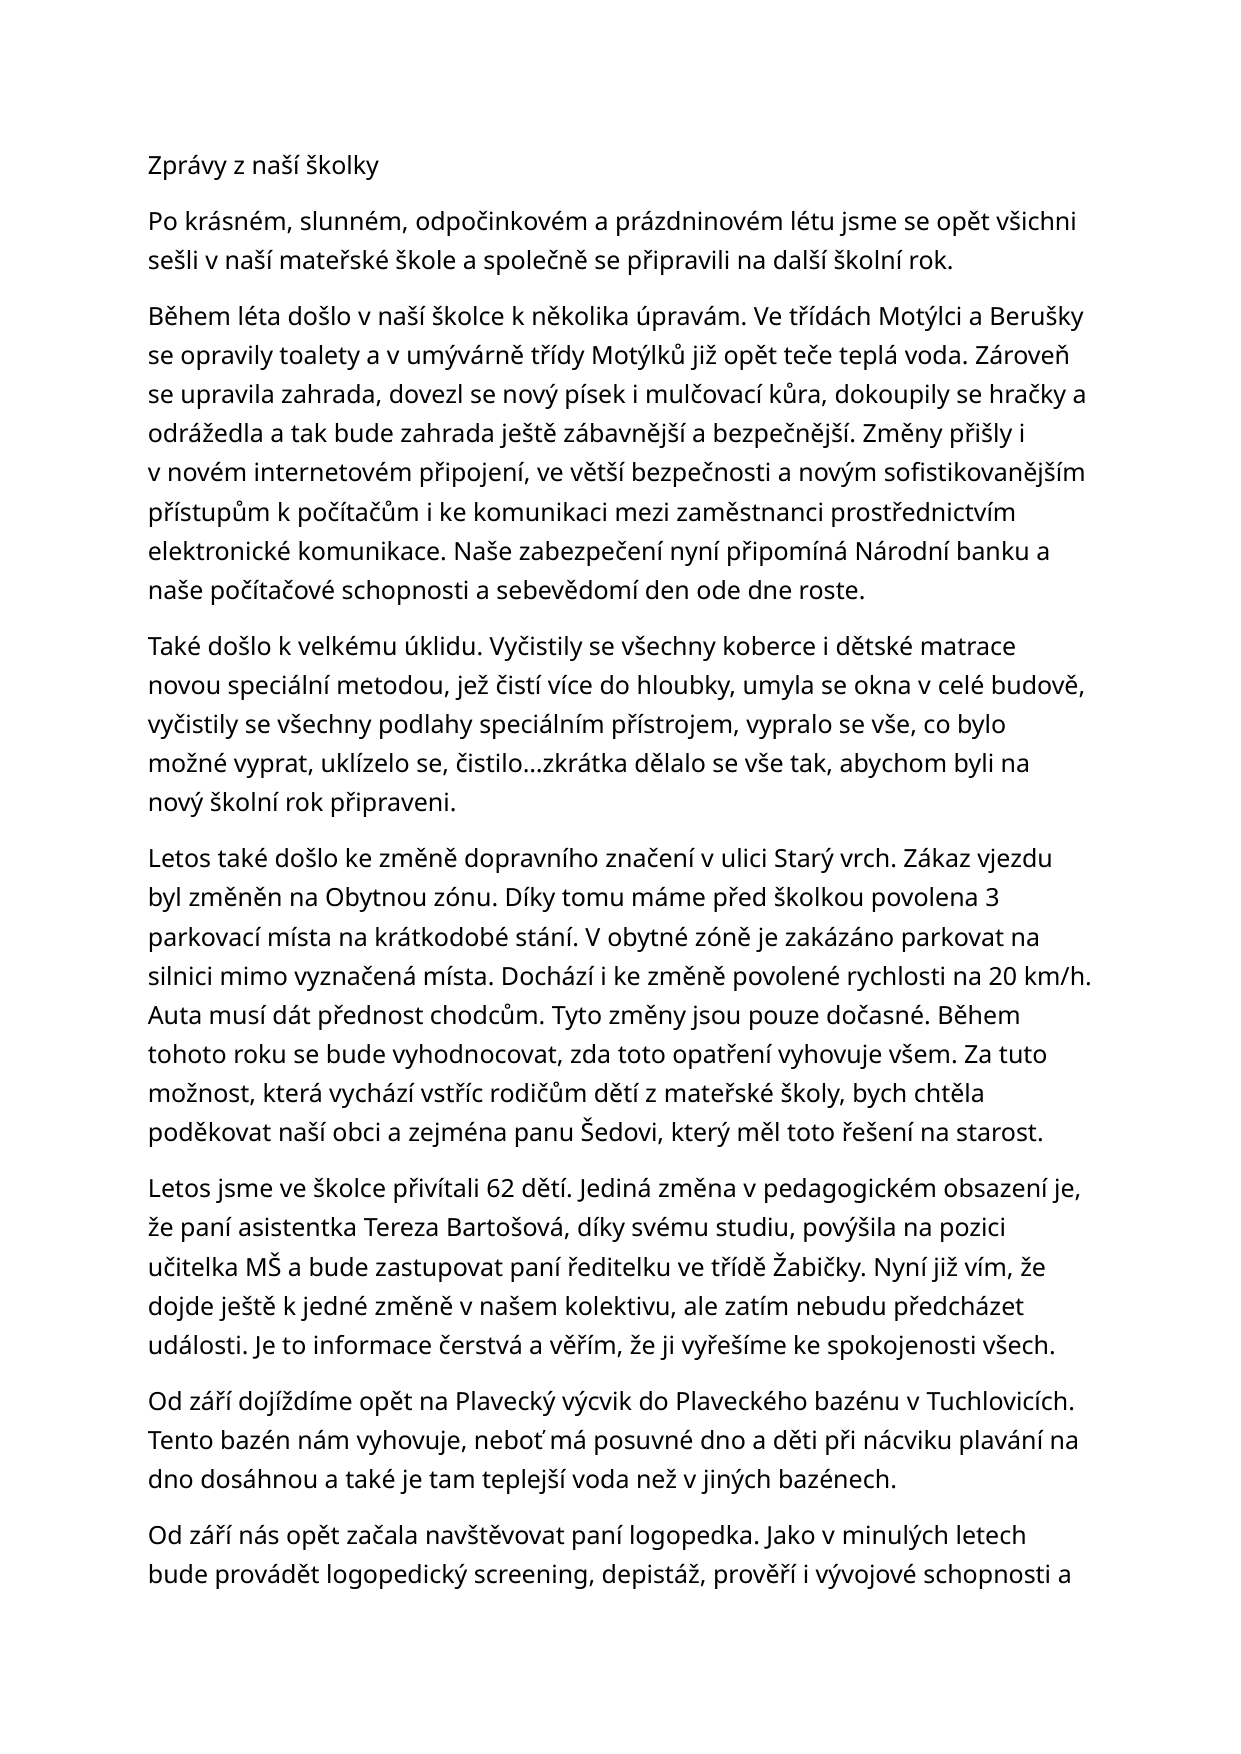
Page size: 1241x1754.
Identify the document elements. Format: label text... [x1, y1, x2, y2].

text Také došlo k velkému úklidu. Vyčistily se všechny koberce i dětské matrace novou speciální metodou, jež čistí více do hloubky, umyla se okna v celé budově, vyčistily se všechny podlahy speciálním přístrojem, vypralo se vše, co bylo možné vyprat, uklízelo se, čistilo…zkrátka dělalo se vše tak, abychom byli na nový školní rok připraveni. [148, 628, 1093, 819]
text Letos také došlo ke změně dopravního značení v ulici Starý vrch. Zákaz vjezdu byl změněn na Obytnou zónu. Díky tomu máme před školkou povolena 3 parkovací místa na krátkodobé stání. V obytné zóně je zakázáno parkovat na silnici mimo vyznačená místa. Dochází i ke změně povolené rychlosti na 20 km/h. Auta musí dát přednost chodcům. Tyto změny jsou pouze dočasné. Během tohoto roku se bude vyhodnocovat, zda toto opatření vyhovuje všem. Za tuto možnost, která vychází vstříc rodičům dětí z mateřské školy, bych chtěla poděkovat naší obci a zejména panu Šedovi, který měl toto řešení na starost. [148, 841, 1093, 1149]
text Od září dojíždíme opět na Plavecký výcvik do Plaveckého bazénu v Tuchlovicích. Tento bazén nám vyhovuje, neboť má posuvné dno a děti při nácviku plavání na dno dosáhnou a také je tam teplejší voda než v jiných bazénech. [148, 1383, 1093, 1496]
text Zprávy z naší školky [148, 148, 1093, 182]
text Během léta došlo v naší školce k několika úpravám. Ve třídách Motýlci a Berušky se opravily toalety a v umývárně třídy Motýlků již opět teče teplá voda. Zároveň se upravila zahrada, dovezl se nový písek i mulčovací kůra, dokoupily se hračky a odrážedla a tak bude zahrada ještě zábavnější a bezpečnější. Změny přišly i v novém internetovém připojení, ve větší bezpečnosti a novým sofistikovanějším přístupům k počítačům i ke komunikaci mezi zaměstnanci prostřednictvím elektronické komunikace. Naše zabezpečení nyní připomíná Národní banku a naše počítačové schopnosti a sebevědomí den ode dne roste. [148, 298, 1093, 607]
text Po krásném, slunném, odpočinkovém a prázdninovém létu jsme se opět všichni sešli v naší mateřské škole a společně se připravili na další školní rok. [148, 203, 1093, 277]
text Letos jsme ve školce přivítali 62 dětí. Jediná změna v pedagogickém obsazení je, že paní asistentka Tereza Bartošová, díky svému studiu, povýšila na pozici učitelka MŠ a bude zastupovat paní ředitelku ve třídě Žabičky. Nyní již vím, že dojde ještě k jedné změně v našem kolektivu, ale zatím nebudu předcházet události. Je to informace čerstvá a věřím, že ji vyřešíme ke spokojenosti všech. [148, 1171, 1093, 1362]
text Od září nás opět začala navštěvovat paní logopedka. Jako v minulých letech bude provádět logopedický screening, depistáž, prověří i vývojové schopnosti a [148, 1518, 1093, 1591]
